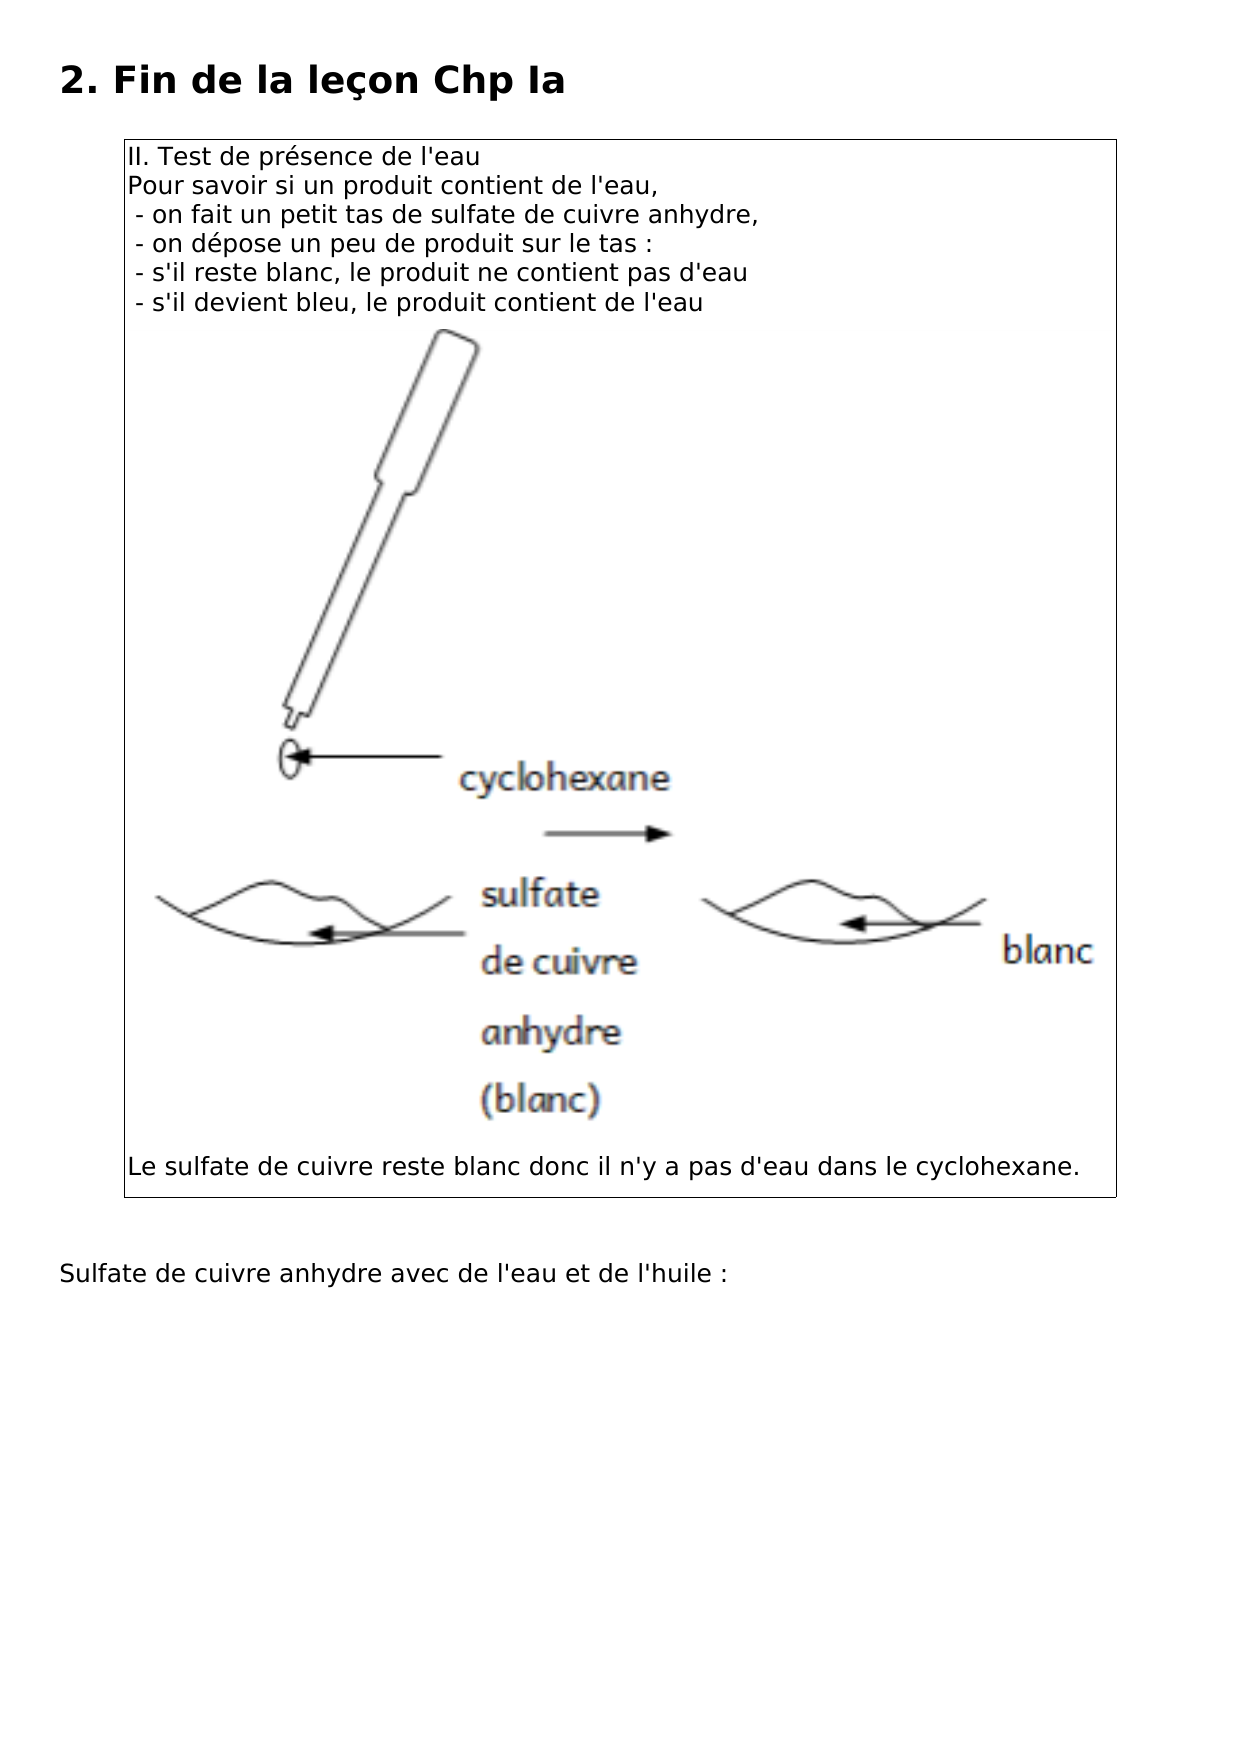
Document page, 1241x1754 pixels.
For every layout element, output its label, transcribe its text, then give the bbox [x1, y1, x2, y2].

table_header II. Test de présence de l'eau Pour savoir si un produit contient de l'eau, - on fait un petit tas de sulfate de cuivre anhydre, - on dépose un peu de produit sur le tas : - s'il reste blanc, le produit ne contient pas d'eau - s'il devient bleu, le produit contient de l'eau Le sulfate de cuivre reste blanc donc il n'y a pas d'eau dans le cyclohexane. [125, 140, 1116, 1197]
text Sulfate de cuivre anhydre avec de l'eau et de l'huile : [59, 1259, 1181, 1289]
picture [127, 329, 1114, 1140]
subtitle 2. Fin de la leçon Chp Ia [59, 59, 1181, 103]
